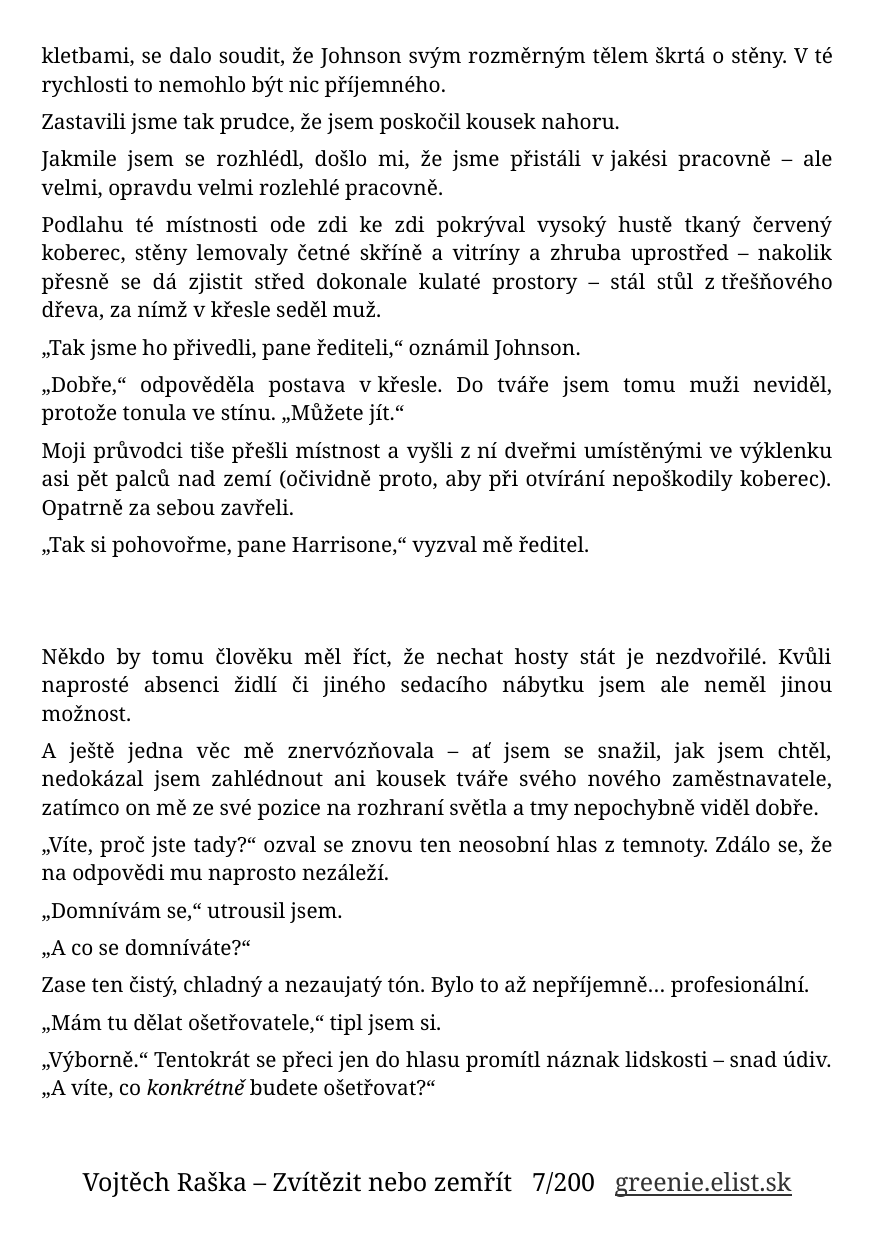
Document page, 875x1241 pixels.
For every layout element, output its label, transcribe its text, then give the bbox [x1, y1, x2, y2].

text „Tak si pohovořme, pane Harrisone,“ vyzval mě ředitel. [41, 530, 833, 558]
text Jakmile jsem se rozhlédl, došlo mi, že jsme přistáli v jakési pracovně – ale velmi, opravdu velmi rozlehlé pracovně. [41, 144, 833, 201]
text „A co se domníváte?“ [41, 933, 833, 962]
text „Tak jsme ho přivedli, pane řediteli,“ oznámil Johnson. [41, 333, 833, 361]
text Moji průvodci tiše přešli místnost a vyšli z ní dveřmi umístěnými ve výklenku asi pět palců nad zemí (očividně proto, aby při otvírání nepoškodily koberec). Opatrně za sebou zavřeli. [41, 436, 833, 521]
text kletbami, se dalo soudit, že Johnson svým rozměrným tělem škrtá o stěny. V té rychlosti to nemohlo být nic příjemného. [41, 41, 833, 98]
text A ještě jedna věc mě znervózňovala – ať jsem se snažil, jak jsem chtěl, nedokázal jsem zahlédnout ani kousek tváře svého nového zaměstnavatele, zatímco on mě ze své pozice na rozhraní světla a tmy nepochybně viděl dobře. [41, 736, 833, 821]
text „Výborně.“ Tentokrát se přeci jen do hlasu promítl náznak lidskosti – snad údiv. „A víte, co konkrétně budete ošetřovat?“ [41, 1045, 833, 1102]
text „Mám tu dělat ošetřovatele,“ tipl jsem si. [41, 1008, 833, 1036]
text Zase ten čistý, chladný a nezaujatý tón. Bylo to až nepříjemně… profesionální. [41, 970, 833, 999]
text „Domnívám se,“ utrousil jsem. [41, 896, 833, 924]
text „Víte, proč jste tady?“ ozval se znovu ten neosobní hlas z temnoty. Zdálo se, že na odpovědi mu naprosto nezáleží. [41, 830, 833, 887]
text „Dobře,“ odpověděla postava v křesle. Do tváře jsem tomu muži neviděl, protože tonula ve stínu. „Můžete jít.“ [41, 370, 833, 427]
text Někdo by tomu člověku měl říct, že nechat hosty stát je nezdvořilé. Kvůli naprosté absenci židlí či jiného sedacího nábytku jsem ale neměl jinou možnost. [41, 642, 833, 727]
text Zastavili jsme tak prudce, že jsem poskočil kousek nahoru. [41, 107, 833, 136]
text Podlahu té místnosti ode zdi ke zdi pokrýval vysoký hustě tkaný červený koberec, stěny lemovaly četné skříně a vitríny a zhruba uprostřed – nakolik přesně se dá zjistit střed dokonale kulaté prostory – stál stůl z třešňového dřeva, za nímž v křesle seděl muž. [41, 210, 833, 324]
